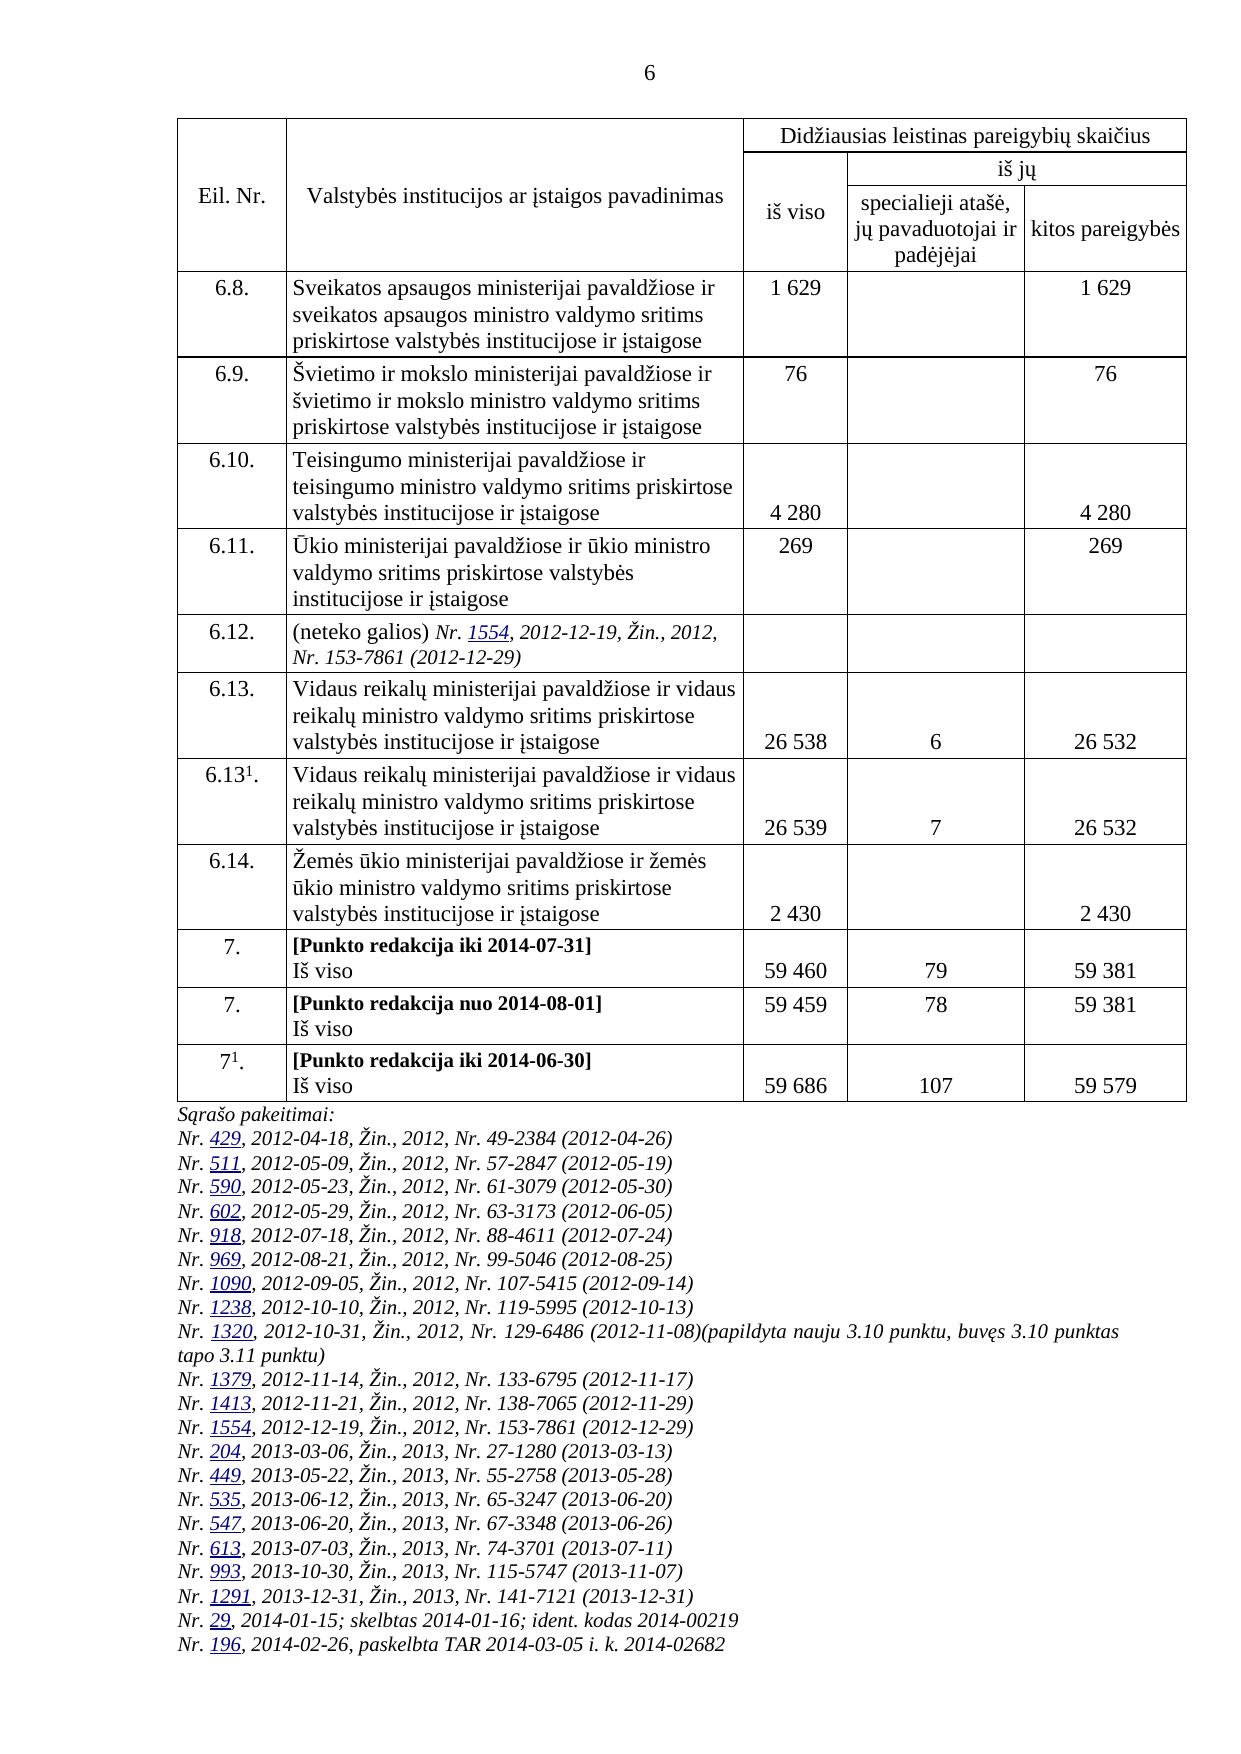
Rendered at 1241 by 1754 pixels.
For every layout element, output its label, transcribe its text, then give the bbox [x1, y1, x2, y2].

table_cell Vidaus reikalų ministerijai pavaldžiose ir vidaus reikalų ministro valdymo sritims priskirtose valstybės institucijose ir įstaigose [287, 673, 743, 757]
table_cell 107 [848, 1045, 1024, 1101]
table_cell [744, 615, 847, 672]
table_cell 26 532 [1025, 673, 1186, 757]
table_cell 76 [744, 358, 847, 442]
table_cell [848, 845, 1024, 929]
table_cell 6.11. [178, 529, 286, 614]
table_cell 6.12. [178, 615, 286, 672]
table_cell Švietimo ir mokslo ministerijai pavaldžiose ir švietimo ir mokslo ministro valdymo sritims priskirtose valstybės institucijose ir įstaigose [287, 358, 743, 442]
text Sąrašo pakeitimai: [177, 1102, 1122, 1126]
text Nr. 449, 2013-05-22, Žin., 2013, Nr. 55-2758 (2013-05-28) [177, 1463, 1122, 1487]
table_cell Teisingumo ministerijai pavaldžiose ir teisingumo ministro valdymo sritims priskirtose valstybės institucijose ir įstaigose [287, 444, 743, 528]
table_cell 1 629 [1025, 272, 1186, 356]
table_cell 6.14. [178, 845, 286, 929]
table_cell 269 [1025, 529, 1186, 614]
table_cell 1 629 [744, 272, 847, 356]
text Nr. 969, 2012-08-21, Žin., 2012, Nr. 99-5046 (2012-08-25) [177, 1247, 1122, 1271]
text Nr. 918, 2012-07-18, Žin., 2012, Nr. 88-4611 (2012-07-24) [177, 1223, 1122, 1247]
text Nr. 196, 2014-02-26, paskelbta TAR 2014-03-05 i. k. 2014-02682 [177, 1632, 1122, 1656]
table_cell 59 381 [1025, 988, 1186, 1044]
table_cell [1025, 615, 1186, 672]
table_cell (neteko galios) Nr. 1554, 2012-12-19, Žin., 2012, Nr. 153-7861 (2012-12-29) [287, 615, 743, 672]
table_cell [Punkto redakcija nuo 2014-08-01] Iš viso [287, 988, 743, 1044]
text Nr. 29, 2014-01-15; skelbtas 2014-01-16; ident. kodas 2014-00219 [177, 1608, 1122, 1632]
table_cell 76 [1025, 358, 1186, 442]
table_cell [848, 529, 1024, 614]
table_cell iš viso [744, 153, 847, 271]
table_header Valstybės institucijos ar įstaigos pavadinimas [287, 119, 743, 271]
text Nr. 1554, 2012-12-19, Žin., 2012, Nr. 153-7861 (2012-12-29) [177, 1415, 1122, 1439]
table_cell [848, 444, 1024, 528]
text Nr. 535, 2013-06-12, Žin., 2013, Nr. 65-3247 (2013-06-20) [177, 1487, 1122, 1511]
table_cell Žemės ūkio ministerijai pavaldžiose ir žemės ūkio ministro valdymo sritims priskirtose valstybės institucijose ir įstaigose [287, 845, 743, 929]
text Nr. 1413, 2012-11-21, Žin., 2012, Nr. 138-7065 (2012-11-29) [177, 1391, 1122, 1415]
text Nr. 993, 2013-10-30, Žin., 2013, Nr. 115-5747 (2013-11-07) [177, 1559, 1122, 1583]
table_cell 59 579 [1025, 1045, 1186, 1101]
table_cell 79 [848, 930, 1024, 987]
table_cell kitos pareigybės [1025, 186, 1186, 271]
table_cell 6.10. [178, 444, 286, 528]
table_header Didžiausias leistinas pareigybių skaičius [744, 119, 1186, 151]
table_cell Ūkio ministerijai pavaldžiose ir ūkio ministro valdymo sritims priskirtose valstybės institucijose ir įstaigose [287, 529, 743, 614]
table_cell [Punkto redakcija iki 2014-07-31] Iš viso [287, 930, 743, 987]
text Nr. 602, 2012-05-29, Žin., 2012, Nr. 63-3173 (2012-06-05) [177, 1198, 1122, 1223]
table_cell [Punkto redakcija iki 2014-06-30] Iš viso [287, 1045, 743, 1101]
text Nr. 204, 2013-03-06, Žin., 2013, Nr. 27-1280 (2013-03-13) [177, 1439, 1122, 1463]
text Nr. 590, 2012-05-23, Žin., 2012, Nr. 61-3079 (2012-05-30) [177, 1174, 1122, 1198]
text Nr. 1291, 2013-12-31, Žin., 2013, Nr. 141-7121 (2013-12-31) [177, 1583, 1122, 1608]
table_cell 26 532 [1025, 759, 1186, 843]
text Nr. 429, 2012-04-18, Žin., 2012, Nr. 49-2384 (2012-04-26) [177, 1126, 1122, 1150]
table_cell 269 [744, 529, 847, 614]
table_cell [848, 615, 1024, 672]
text Nr. 1379, 2012-11-14, Žin., 2012, Nr. 133-6795 (2012-11-17) [177, 1367, 1122, 1391]
table_cell 4 280 [744, 444, 847, 528]
table_cell 26 538 [744, 673, 847, 757]
table_cell 4 280 [1025, 444, 1186, 528]
table_cell 6.13. [178, 673, 286, 757]
table_cell 71. [178, 1045, 286, 1101]
table_cell 6.9. [178, 358, 286, 442]
table_cell 7 [848, 759, 1024, 843]
text Nr. 547, 2013-06-20, Žin., 2013, Nr. 67-3348 (2013-06-26) [177, 1511, 1122, 1535]
table_cell [848, 358, 1024, 442]
table_cell iš jų [848, 153, 1186, 184]
table_cell 59 460 [744, 930, 847, 987]
text Nr. 511, 2012-05-09, Žin., 2012, Nr. 57-2847 (2012-05-19) [177, 1150, 1122, 1174]
text Nr. 1238, 2012-10-10, Žin., 2012, Nr. 119-5995 (2012-10-13) [177, 1295, 1122, 1319]
table_cell 6 [848, 673, 1024, 757]
table_cell 7. [178, 988, 286, 1044]
table_cell Sveikatos apsaugos ministerijai pavaldžiose ir sveikatos apsaugos ministro valdymo sritims priskirtose valstybės institucijose ir įstaigose [287, 272, 743, 356]
table_cell specialieji atašė, jų pavaduotojai ir padėjėjai [848, 186, 1024, 271]
table_cell 59 459 [744, 988, 847, 1044]
table_cell 2 430 [1025, 845, 1186, 929]
text Nr. 1090, 2012-09-05, Žin., 2012, Nr. 107-5415 (2012-09-14) [177, 1271, 1122, 1295]
table_cell 26 539 [744, 759, 847, 843]
table_cell Vidaus reikalų ministerijai pavaldžiose ir vidaus reikalų ministro valdymo sritims priskirtose valstybės institucijose ir įstaigose [287, 759, 743, 843]
text Nr. 1320, 2012-10-31, Žin., 2012, Nr. 129-6486 (2012-11-08)(papildyta nauju 3.10 punktu, buvęs 3.10 punktas tapo 3.11 punktu) [177, 1319, 1122, 1367]
text Nr. 613, 2013-07-03, Žin., 2013, Nr. 74-3701 (2013-07-11) [177, 1535, 1122, 1559]
table_cell 59 381 [1025, 930, 1186, 987]
table_cell 7. [178, 930, 286, 987]
table_cell 59 686 [744, 1045, 847, 1101]
table_header Eil. Nr. [178, 119, 286, 271]
table_cell 2 430 [744, 845, 847, 929]
table_cell 78 [848, 988, 1024, 1044]
table_cell 6.8. [178, 272, 286, 356]
table_cell [848, 272, 1024, 356]
table_cell 6.131. [178, 759, 286, 843]
